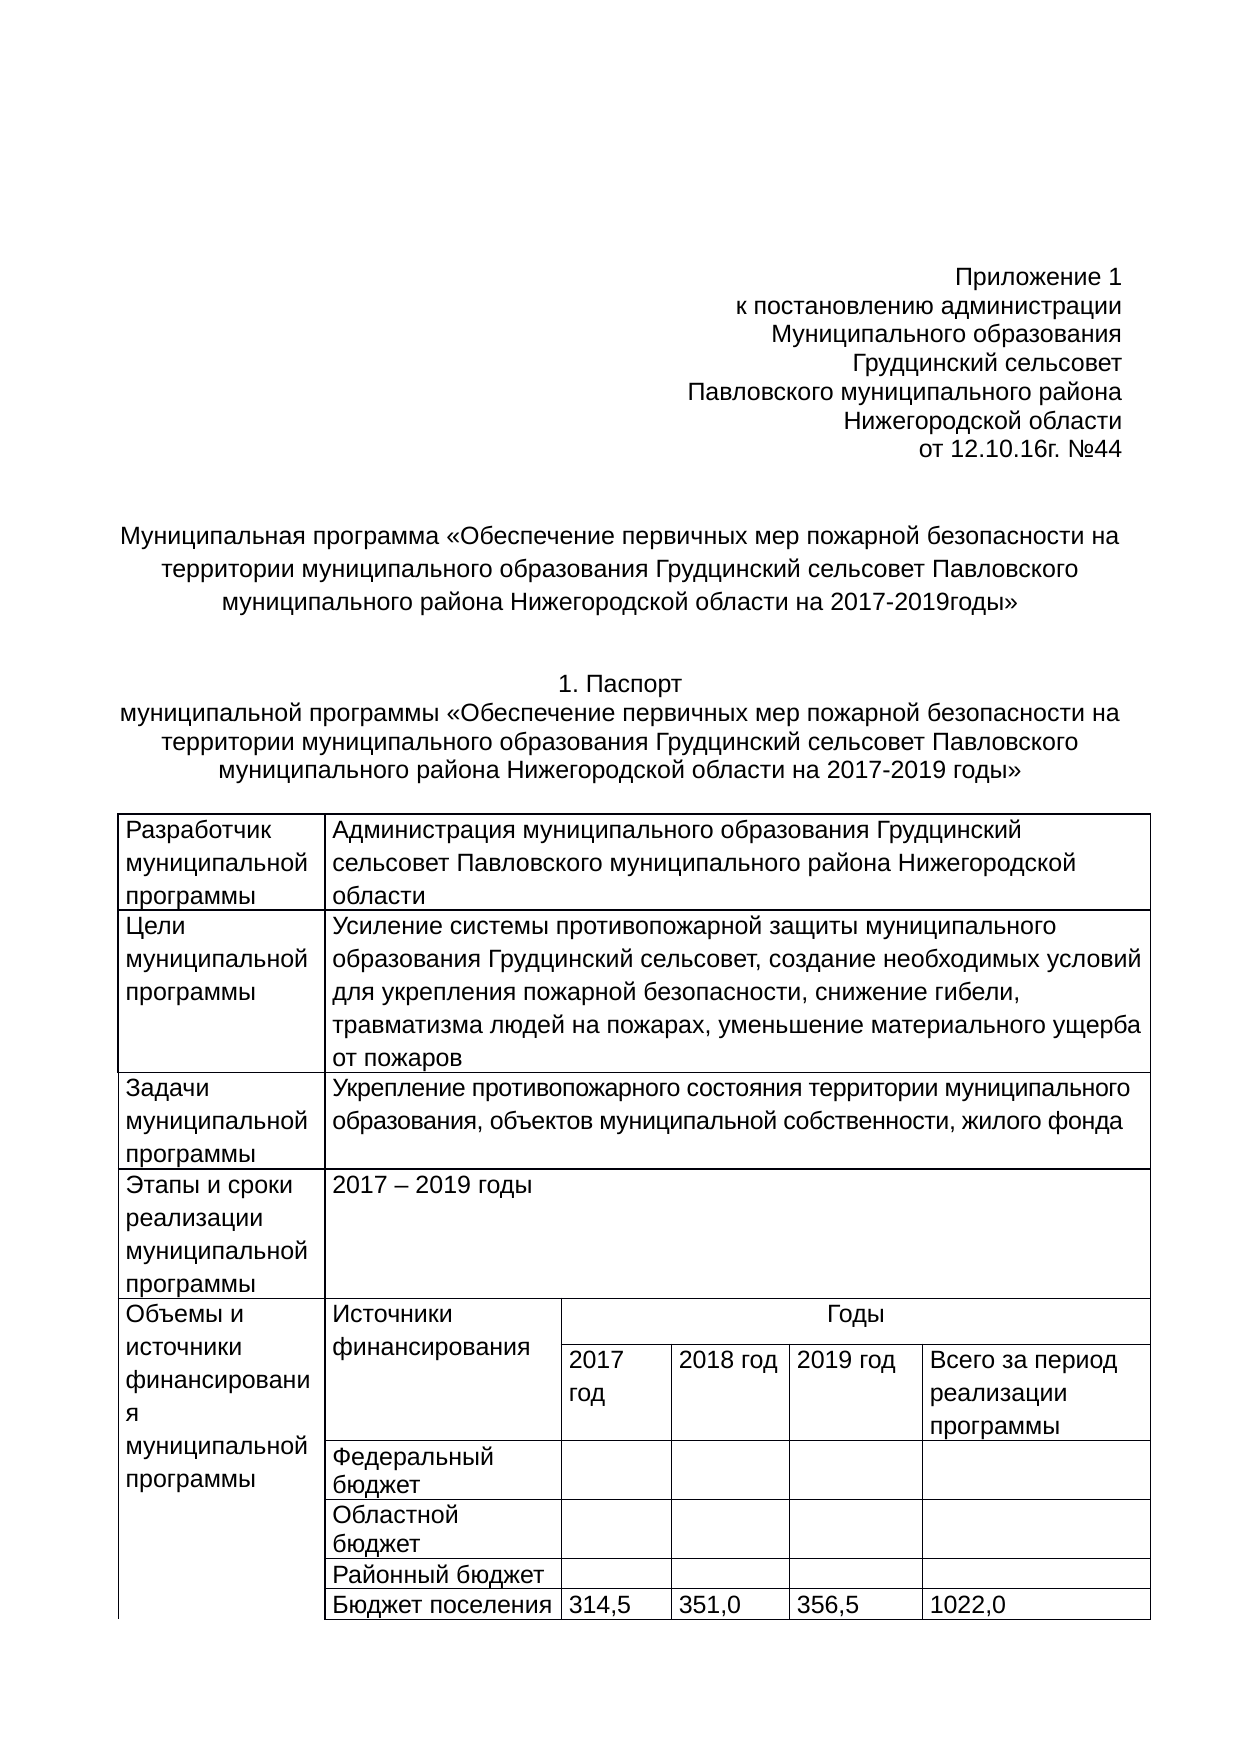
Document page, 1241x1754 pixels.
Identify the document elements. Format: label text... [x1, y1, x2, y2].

table_cell [672, 1441, 789, 1499]
table_cell 2017 год [562, 1345, 671, 1440]
subtitle Приложение 1 [118, 262, 1122, 291]
table_cell [562, 1500, 671, 1558]
table_cell [672, 1559, 789, 1588]
table_cell [923, 1500, 1150, 1558]
table_cell Областной бюджет [326, 1500, 561, 1558]
table_cell 356,5 [790, 1589, 922, 1619]
table_header Разработчик муниципальной программы [119, 815, 324, 909]
subtitle от 12.10.16г. №44 [118, 434, 1122, 463]
text Муниципальная программа «Обеспечение первичных мер пожарной безопасности на территории муниципального образования Грудцинский сельсовет Павловского муниципального района Нижегородской области на 2017-2019годы» [118, 521, 1122, 615]
subtitle Муниципального образования [118, 319, 1122, 348]
table_cell Всего за период реализации программы [923, 1345, 1150, 1440]
table_cell 351,0 [672, 1589, 789, 1619]
table_cell 2019 год [790, 1345, 922, 1440]
table_cell [562, 1441, 671, 1499]
table_cell 2018 год [672, 1345, 789, 1440]
table_cell [790, 1559, 922, 1588]
table_cell [790, 1500, 922, 1558]
table_cell Районный бюджет [326, 1559, 561, 1588]
table_cell Годы [562, 1299, 1150, 1343]
table_cell 2017 – 2019 годы [326, 1170, 1150, 1297]
table_cell [562, 1559, 671, 1588]
table_cell Этапы и сроки реализации муниципальной программы [119, 1170, 324, 1297]
table_cell [672, 1500, 789, 1558]
table_cell Бюджет поселения [326, 1589, 561, 1619]
subtitle к постановлению администрации [118, 291, 1122, 319]
table_cell [923, 1441, 1150, 1499]
table_cell Усиление системы противопожарной защиты муниципального образования Грудцинский сельсовет, создание необходимых условий для укрепления пожарной безопасности, снижение гибели, травматизма людей на пожарах, уменьшение материального ущерба от пожаров [326, 911, 1150, 1072]
table_cell 1022,0 [923, 1589, 1150, 1619]
subtitle Нижегородской области [118, 406, 1122, 434]
table_header Администрация муниципального образования Грудцинский сельсовет Павловского муниципального района Нижегородской области [326, 815, 1150, 909]
table_cell Объемы и источники финансирования муниципальной программы [119, 1299, 324, 1619]
table_cell [923, 1559, 1150, 1588]
table_cell [790, 1441, 922, 1499]
subtitle Павловского муниципального района [118, 377, 1122, 406]
text муниципальной программы «Обеспечение первичных мер пожарной безопасности на территории муниципального образования Грудцинский сельсовет Павловского муниципального района Нижегородской области на 2017-2019 годы» [118, 698, 1122, 784]
subtitle 1. Паспорт [118, 669, 1122, 698]
table_cell Источники финансирования [326, 1299, 561, 1440]
table_cell Укрепление противопожарного состояния территории муниципального образования, объектов муниципальной собственности, жилого фонда [326, 1073, 1150, 1168]
table_cell 314,5 [562, 1589, 671, 1619]
subtitle Грудцинский сельсовет [118, 348, 1122, 377]
table_cell Федеральный бюджет [326, 1441, 561, 1499]
table_cell Задачи муниципальной программы [119, 1073, 324, 1168]
table_cell Цели муниципальной программы [119, 911, 324, 1072]
